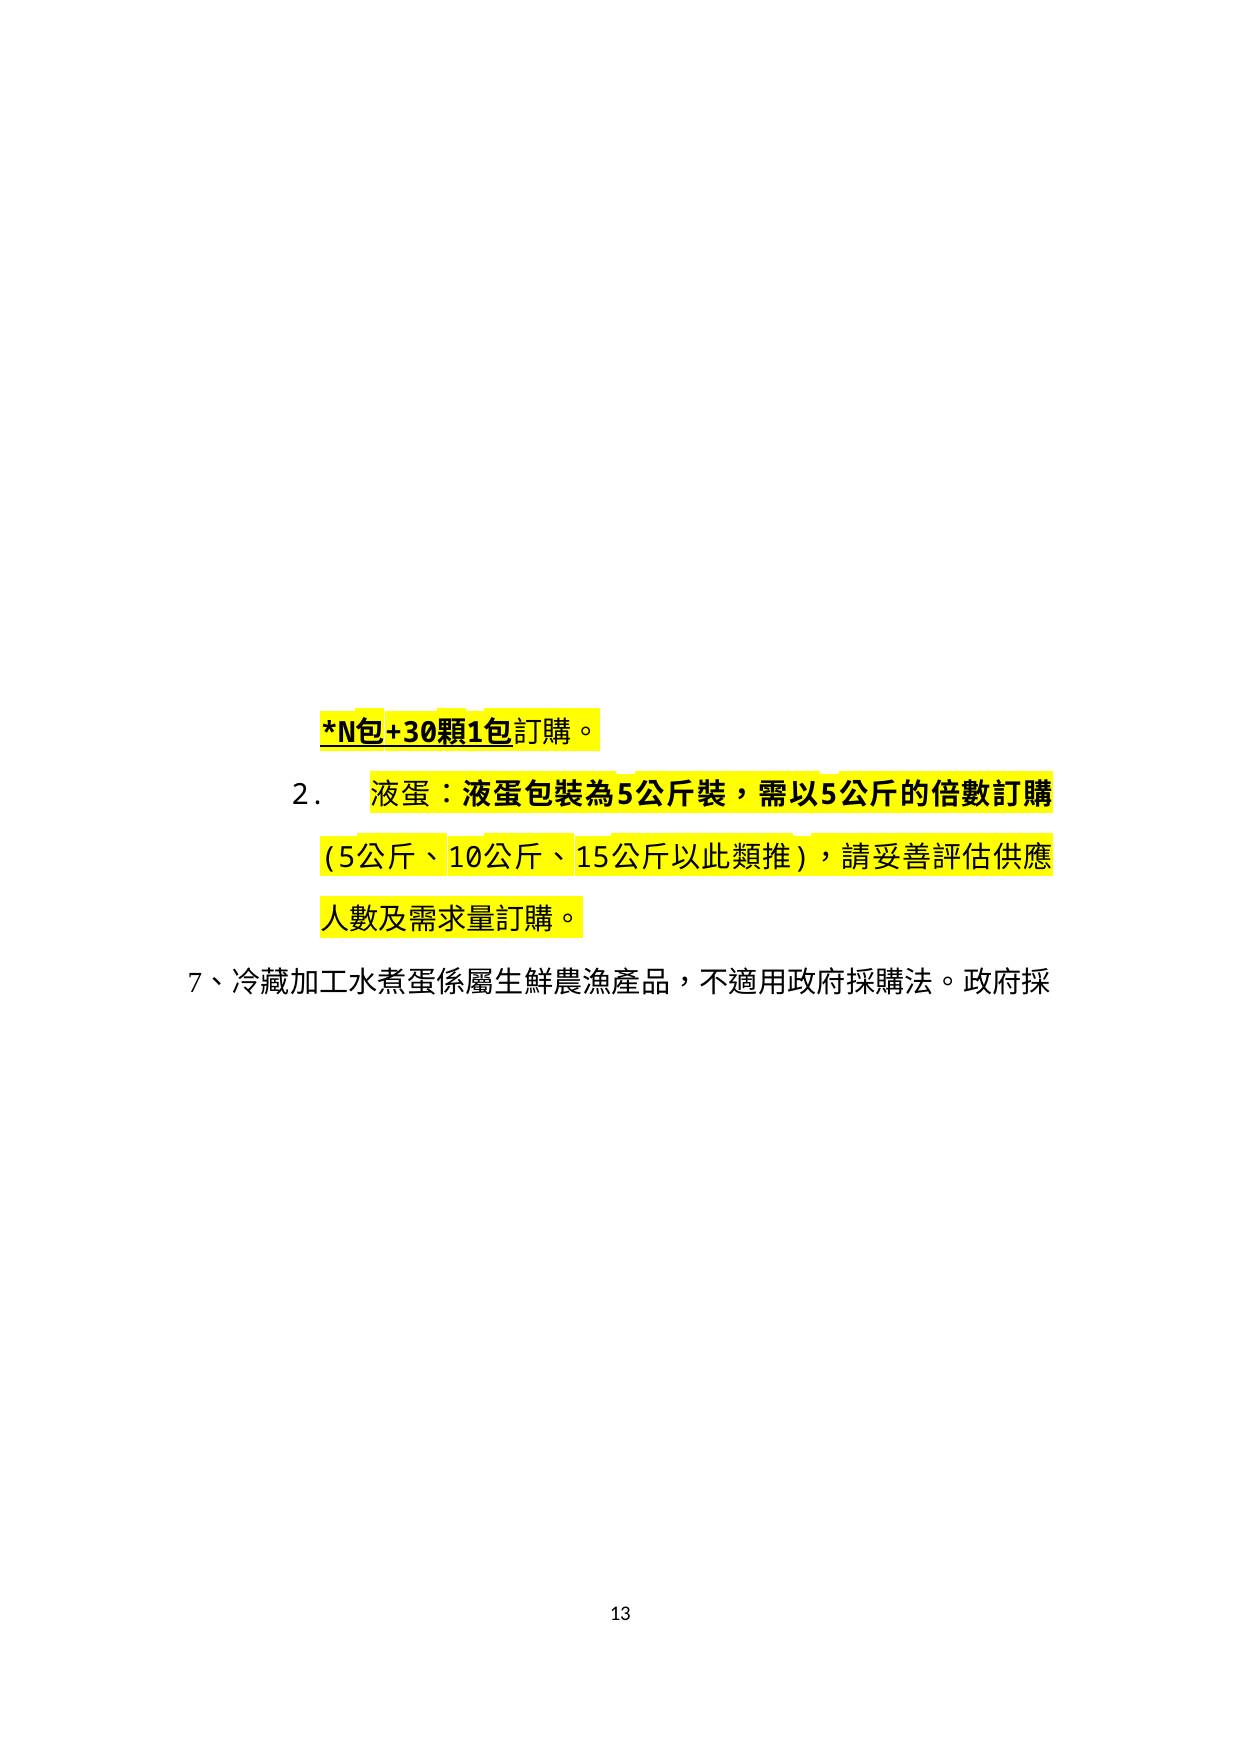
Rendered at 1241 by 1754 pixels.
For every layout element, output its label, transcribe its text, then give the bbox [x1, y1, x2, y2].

list 冷藏加工水煮蛋係屬生鮮農漁產品，不適用政府採購法。政府採購法第7條第2項：「本法所稱財物，指各種物品（生鮮農漁產品除外）、材料、設備、機具與其他動產、不動產、權利及其他經主管機關認定之財物。」所稱財物，生鮮農漁產品除外。 [187, 938, 1053, 1000]
list 液蛋：液蛋包裝為5公斤裝，需以5公斤的倍數訂購(5公斤、10公斤、15公斤以此類推)，請妥善評估供應人數及需求量訂購。 [291, 750, 1053, 938]
list *N包+30顆1包訂購。 [291, 688, 1053, 750]
